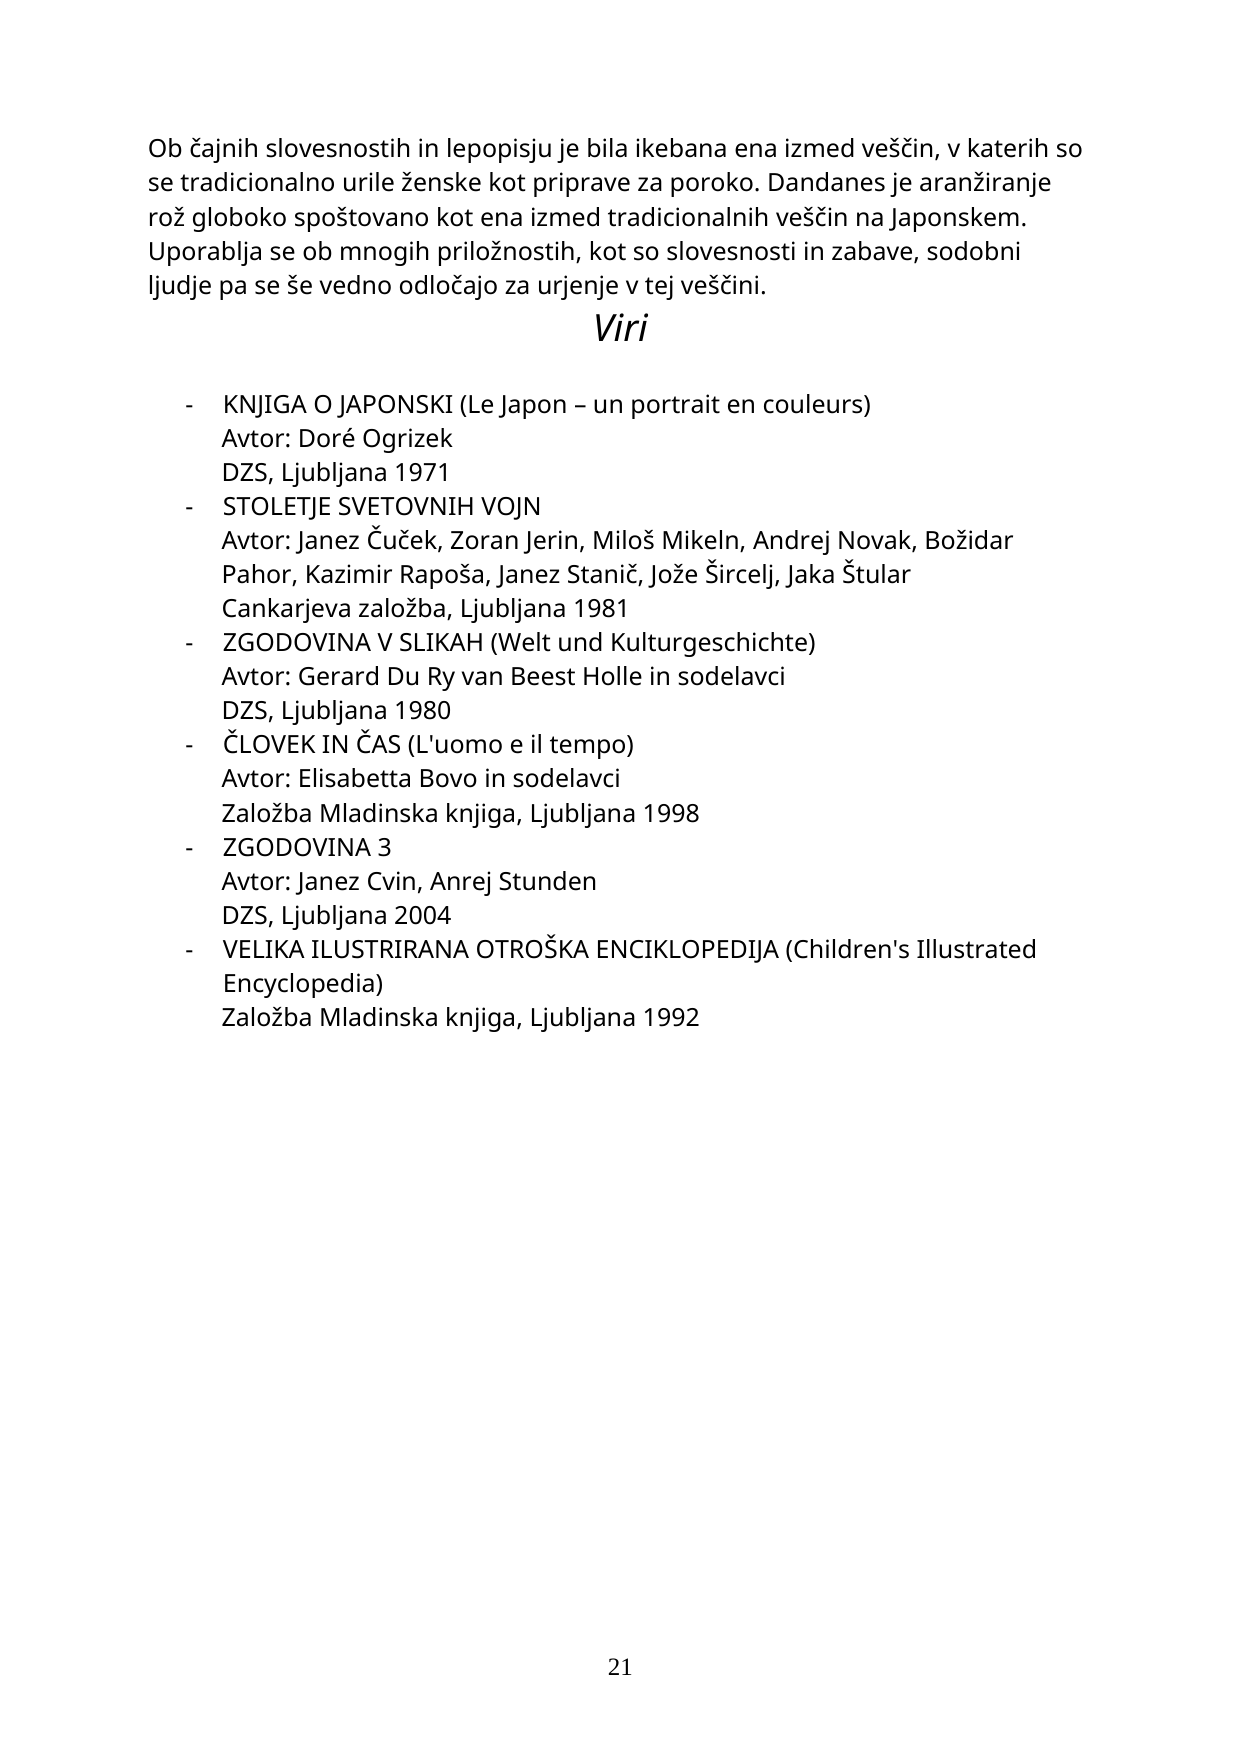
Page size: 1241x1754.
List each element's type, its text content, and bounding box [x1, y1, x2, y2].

list ZGODOVINA V SLIKAH (Welt und Kulturgeschichte) [185, 625, 1093, 659]
text DZS, Ljubljana 1971 [148, 454, 1093, 489]
text Cankarjeva založba, Ljubljana 1981 [221, 591, 1093, 625]
text Avtor: Gerard Du Ry van Beest Holle in sodelavci [221, 659, 1093, 693]
text Avtor: Doré Ogrizek [185, 421, 1093, 454]
text Avtor: Janez Čuček, Zoran Jerin, Miloš Mikeln, Andrej Novak, Božidar Pahor, Kazimir Rapoša, Janez Stanič, Jože Šircelj, Jaka Štular [221, 523, 1093, 591]
text DZS, Ljubljana 1980 [221, 693, 1093, 727]
list KNJIGA O JAPONSKI (Le Japon – un portrait en couleurs) [185, 386, 1093, 421]
text DZS, Ljubljana 2004 [221, 897, 1093, 931]
list ZGODOVINA 3 [185, 829, 1093, 863]
list ČLOVEK IN ČAS (L'uomo e il tempo) [185, 727, 1093, 761]
list VELIKA ILUSTRIRANA OTROŠKA ENCIKLOPEDIJA (Children's Illustrated Encyclopedia) [185, 931, 1093, 999]
list STOLETJE SVETOVNIH VOJN [185, 489, 1093, 523]
text Založba Mladinska knjiga, Ljubljana 1992 [221, 999, 1093, 1034]
text Avtor: Janez Cvin, Anrej Stunden [221, 863, 1093, 897]
text Ob čajnih slovesnostih in lepopisju je bila ikebana ena izmed veščin, v katerih so se tradicionalno urile ženske kot priprave za poroko. Dandanes je aranžiranje rož globoko spoštovano kot ena izmed tradicionalnih veščin na Japonskem. Uporablja se ob mnogih priložnostih, kot so slovesnosti in zabave, sodobni ljudje pa se še vedno odločajo za urjenje v tej veščini. [148, 131, 1093, 301]
text Viri [148, 301, 1093, 352]
text Založba Mladinska knjiga, Ljubljana 1998 [221, 795, 1093, 829]
text Avtor: Elisabetta Bovo in sodelavci [221, 761, 1093, 795]
